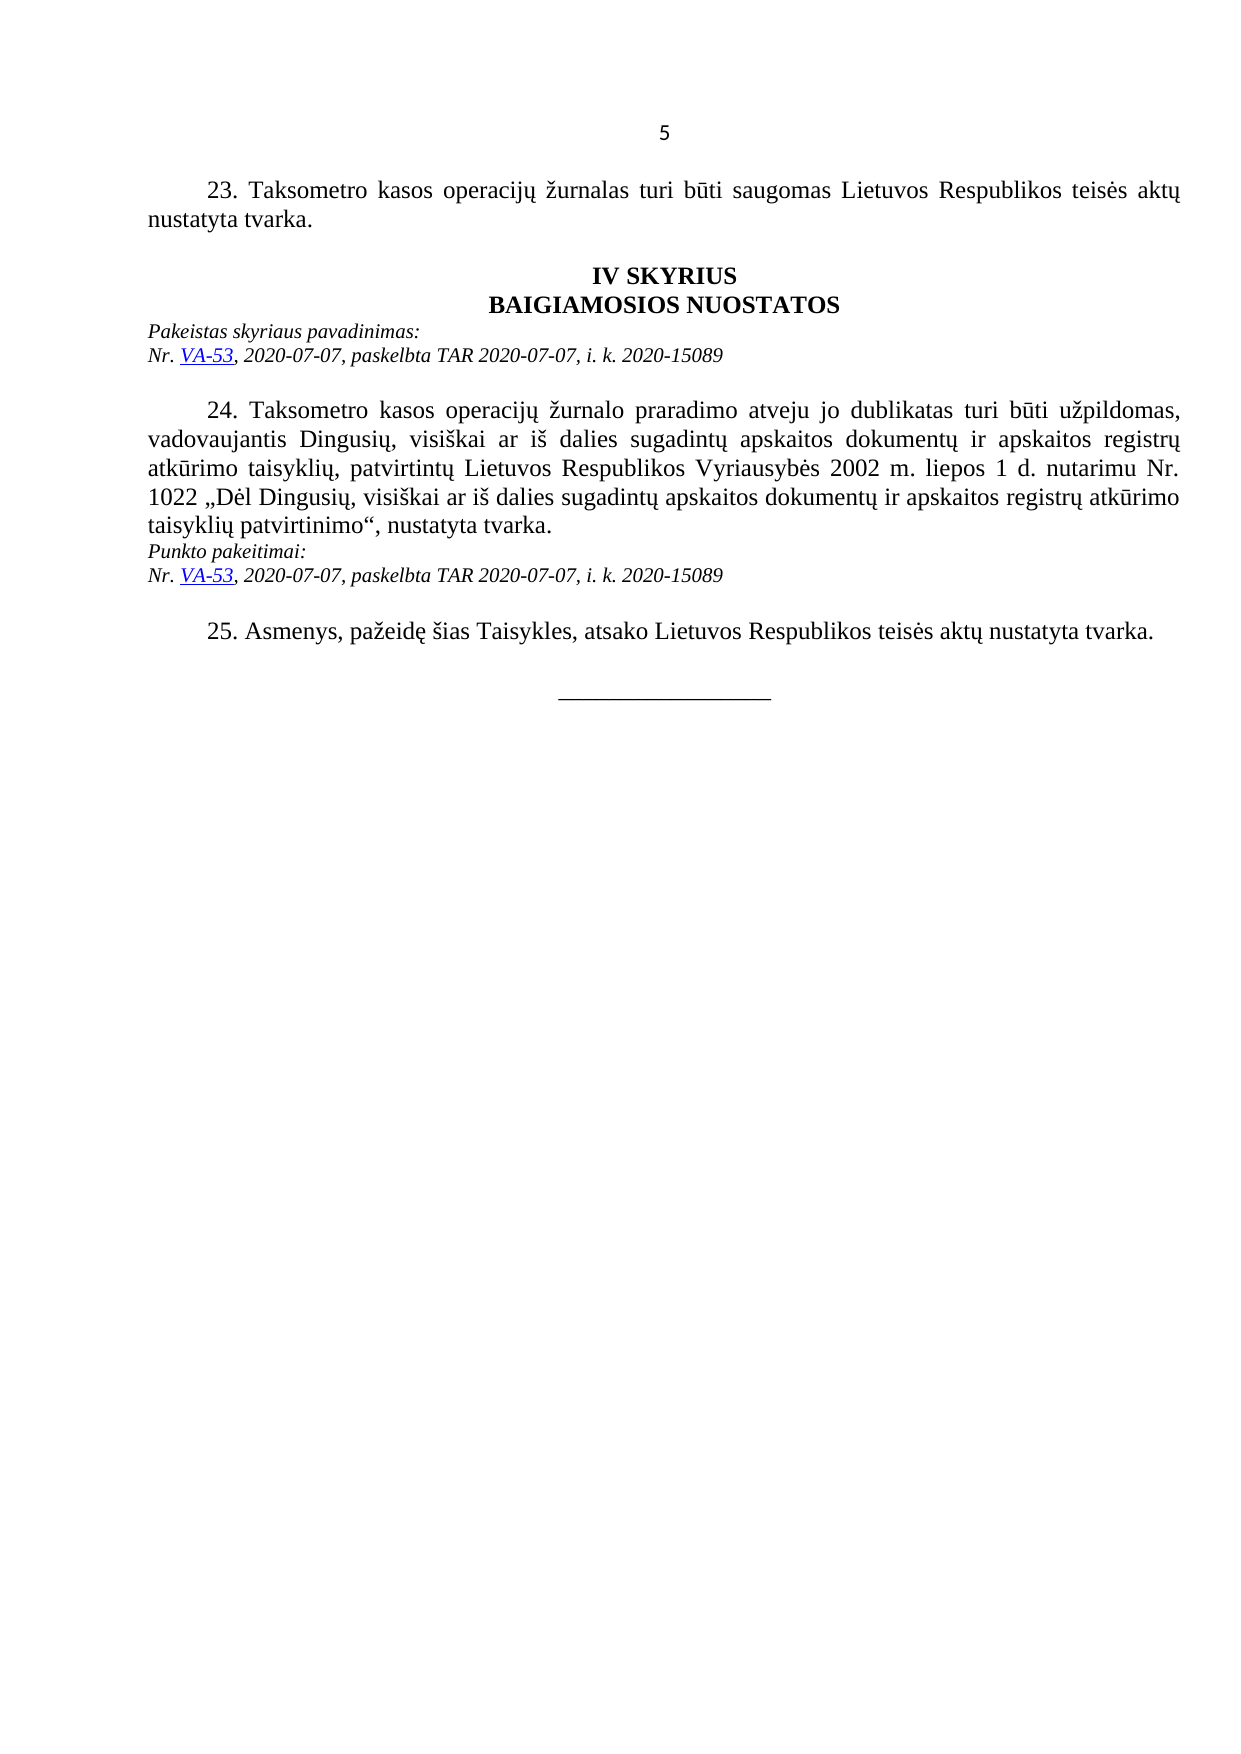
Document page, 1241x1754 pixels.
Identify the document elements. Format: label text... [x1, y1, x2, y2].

text Nr. VA-53, 2020-07-07, paskelbta TAR 2020-07-07, i. k. 2020-15089 [148, 343, 1181, 367]
text IV SKYRIUS [148, 261, 1181, 290]
text Nr. VA-53, 2020-07-07, paskelbta TAR 2020-07-07, i. k. 2020-15089 [148, 563, 1181, 587]
text BAIGIAMOSIOS NUOSTATOS [148, 290, 1181, 319]
text 24. Taksometro kasos operacijų žurnalo praradimo atveju jo dublikatas turi būti užpildomas, vadovaujantis Dingusių, visiškai ar iš dalies sugadintų apskaitos dokumentų ir apskaitos registrų atkūrimo taisyklių, patvirtintų Lietuvos Respublikos Vyriausybės 2002 m. liepos 1 d. nutarimu Nr. 1022 „Dėl Dingusių, visiškai ar iš dalies sugadintų apskaitos dokumentų ir apskaitos registrų atkūrimo taisyklių patvirtinimo“, nustatyta tvarka. [148, 396, 1181, 539]
text 23. Taksometro kasos operacijų žurnalas turi būti saugomas Lietuvos Respublikos teisės aktų nustatyta tvarka. [148, 175, 1181, 232]
text _________________ [148, 674, 1181, 702]
text Pakeistas skyriaus pavadinimas: [148, 319, 1181, 343]
text 25. Asmenys, pažeidę šias Taisykles, atsako Lietuvos Respublikos teisės aktų nustatyta tvarka. [148, 616, 1181, 645]
text Punkto pakeitimai: [148, 539, 1181, 563]
